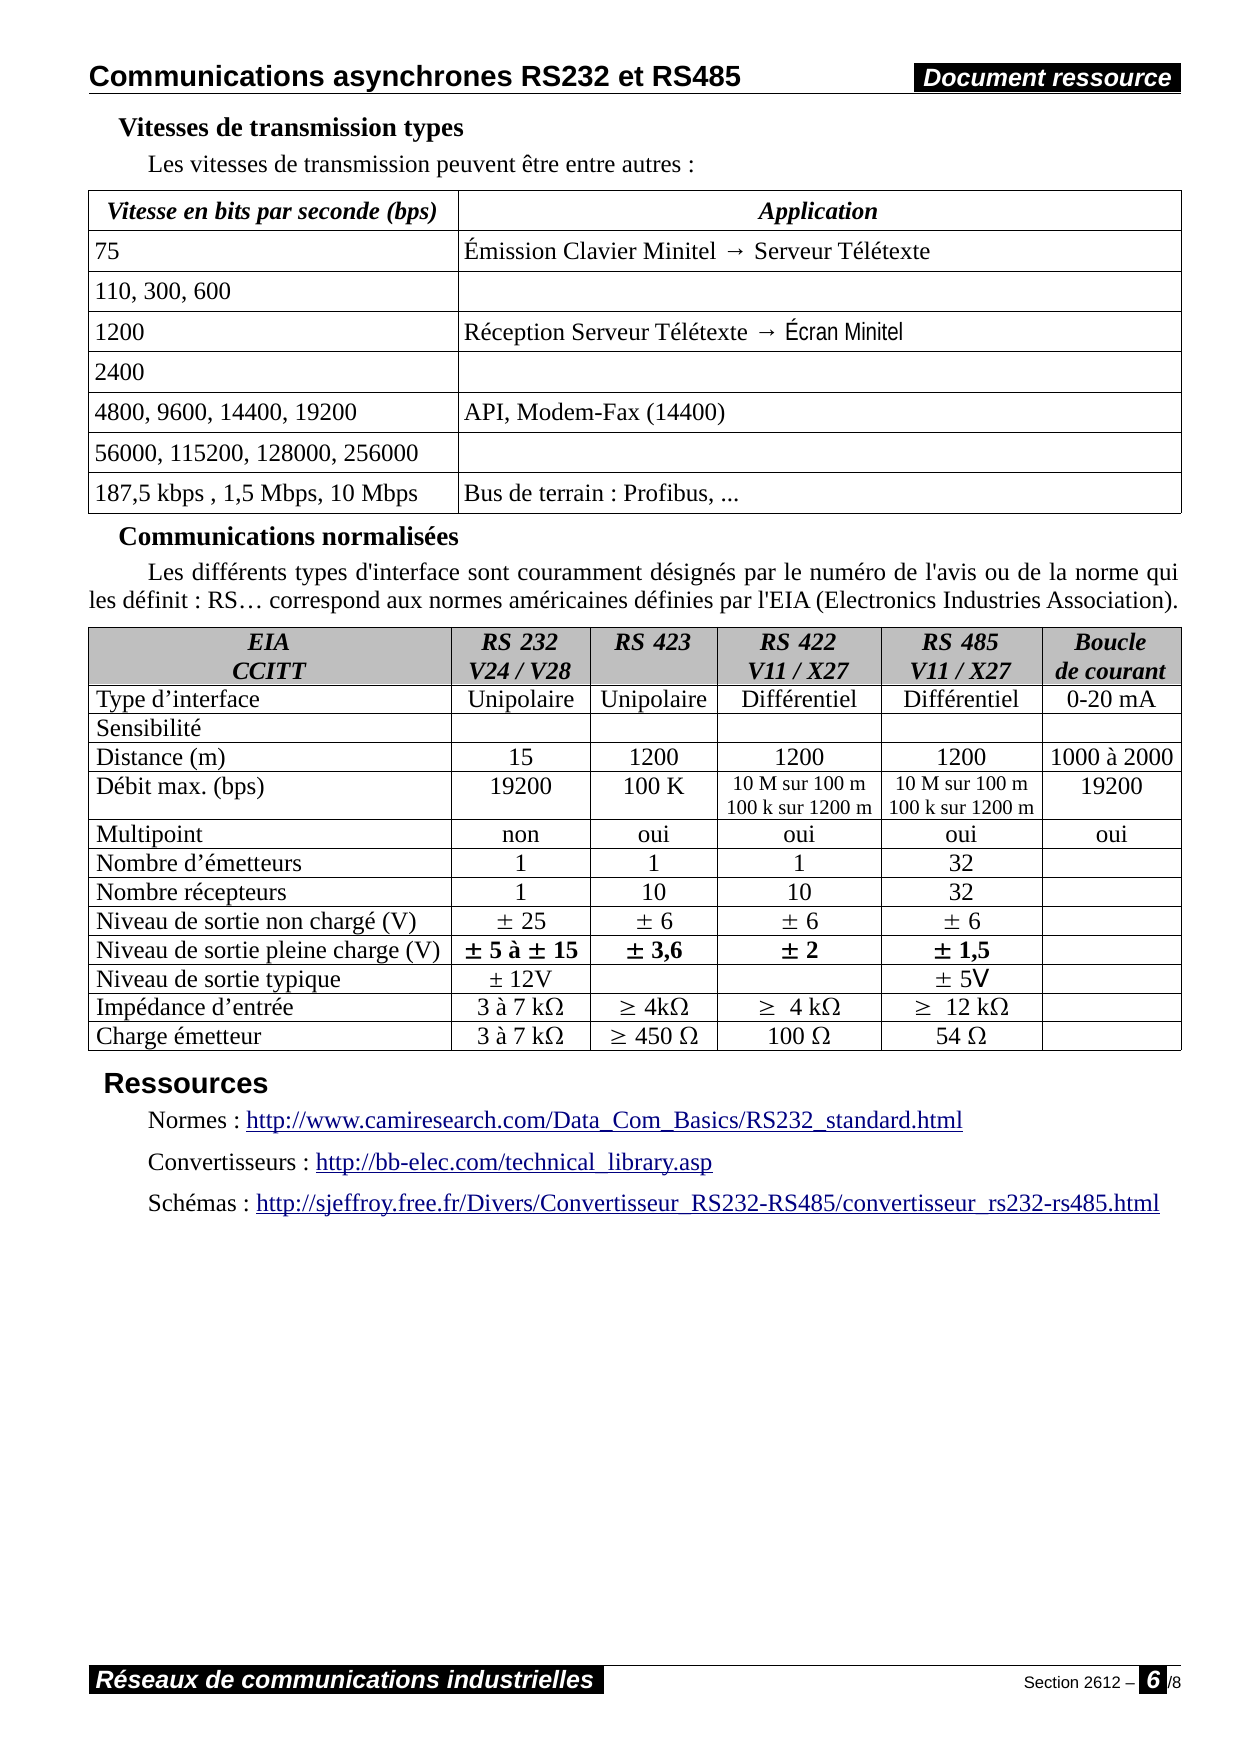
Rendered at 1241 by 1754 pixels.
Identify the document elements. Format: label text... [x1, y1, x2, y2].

table_cell 100  [718, 1022, 881, 1050]
table_header RS 423 [591, 628, 717, 684]
table_cell [1043, 994, 1181, 1021]
table_cell 32 [882, 849, 1042, 877]
table_cell [452, 714, 590, 742]
subtitle Ressources [103, 1066, 1181, 1099]
text Les différents types d'interface sont couramment désignés par le numéro de l'avis ou de la norme qui les définit : RS… correspond aux normes américaines définies par l'EIA (Electronics Industries Association). [88, 557, 1181, 614]
table_cell Nombre d’émetteurs [89, 849, 451, 877]
text Normes : http://www.camiresearch.com/Data_Com_Basics/RS232_standard.html [88, 1106, 1181, 1134]
table_header RS 232 V24 / V28 [452, 628, 590, 684]
table_cell [718, 965, 881, 992]
table_cell 10 M sur 100 m 100 k sur 1200 m [882, 772, 1042, 819]
table_cell 100 K [591, 772, 717, 819]
table_cell 1 [452, 849, 590, 877]
table_cell ± 6 [591, 907, 717, 935]
table_cell Charge émetteur [89, 1022, 451, 1050]
text Convertisseurs : http://bb-elec.com/technical_library.asp [88, 1147, 1181, 1176]
table_cell Différentiel [882, 686, 1042, 713]
table_cell [718, 714, 881, 742]
table_cell ≥ 4 k [718, 994, 881, 1021]
table_cell 1200 [89, 312, 458, 351]
table_cell 1200 [882, 743, 1042, 771]
table_cell [1043, 936, 1181, 963]
table_cell [1043, 907, 1181, 935]
table_cell 4800, 9600, 14400, 19200 [89, 393, 458, 432]
text Les vitesses de transmission peuvent être entre autres : [88, 149, 1181, 177]
table_cell Distance (m) [89, 743, 451, 771]
table_cell Bus de terrain : Profibus, ... [459, 473, 1181, 513]
table_cell 15 [452, 743, 590, 771]
table_cell ± 6 [882, 907, 1042, 935]
table_cell ≥ 450  [591, 1022, 717, 1050]
table_cell 1200 [718, 743, 881, 771]
table_cell [459, 433, 1181, 472]
table_cell 10 [718, 878, 881, 906]
table_cell oui [591, 820, 717, 848]
table_cell 1 [591, 849, 717, 877]
table_cell 1 [452, 878, 590, 906]
table_cell 3 à 7 k [452, 1022, 590, 1050]
table_cell Niveau de sortie non chargé (V) [89, 907, 451, 935]
table_cell ± 5V [882, 965, 1042, 992]
table_cell non [452, 820, 590, 848]
table_cell ± 12V [452, 965, 590, 992]
table_cell [1043, 714, 1181, 742]
table_cell [1043, 849, 1181, 877]
table_cell [459, 272, 1181, 311]
table_cell Niveau de sortie typique [89, 965, 451, 992]
table_cell [1043, 1022, 1181, 1050]
table_header Application [459, 191, 1181, 230]
table_cell ± 5 à ± 15 [452, 936, 590, 963]
table_cell 10 M sur 100 m 100 k sur 1200 m [718, 772, 881, 819]
table_cell Unipolaire [591, 686, 717, 713]
table_cell [882, 714, 1042, 742]
table_cell Émission Clavier Minitel → Serveur Télétexte [459, 231, 1181, 271]
table_cell Niveau de sortie pleine charge (V) [89, 936, 451, 963]
table_cell [591, 965, 717, 992]
table_cell Type d’interface [89, 686, 451, 713]
table_cell oui [1043, 820, 1181, 848]
table_cell 10 [591, 878, 717, 906]
table_header Boucle de courant [1043, 628, 1181, 684]
table_cell 1000 à 2000 [1043, 743, 1181, 771]
table_cell [1043, 965, 1181, 992]
table_header RS 485 V11 / X27 [882, 628, 1042, 684]
table_cell 110, 300, 600 [89, 272, 458, 311]
table_cell ± 3,6 [591, 936, 717, 963]
subtitle Communications normalisées [118, 520, 1181, 551]
table_cell 1 [718, 849, 881, 877]
table_cell 54  [882, 1022, 1042, 1050]
table_cell oui [718, 820, 881, 848]
table_cell Unipolaire [452, 686, 590, 713]
table_cell 32 [882, 878, 1042, 906]
table_cell 75 [89, 231, 458, 271]
table_cell ≥ 12 k [882, 994, 1042, 1021]
table_cell 1200 [591, 743, 717, 771]
table_header Vitesse en bits par seconde (bps) [89, 191, 458, 230]
table_cell Multipoint [89, 820, 451, 848]
table_cell oui [882, 820, 1042, 848]
table_header RS 422 V11 / X27 [718, 628, 881, 684]
table_cell 3 à 7 k [452, 994, 590, 1021]
table_cell Débit max. (bps) [89, 772, 451, 819]
table_cell [591, 714, 717, 742]
table_cell API, Modem-Fax (14400) [459, 393, 1181, 432]
table_cell Réception Serveur Télétexte → Écran Minitel [459, 312, 1181, 351]
table_cell 56000, 115200, 128000, 256000 [89, 433, 458, 472]
table_cell 19200 [1043, 772, 1181, 819]
table_cell 2400 [89, 352, 458, 392]
table_cell [459, 352, 1181, 392]
table_cell 187,5 kbps , 1,5 Mbps, 10 Mbps [89, 473, 458, 513]
table_cell Sensibilité [89, 714, 451, 742]
table_cell 0-20 mA [1043, 686, 1181, 713]
table_cell ± 6 [718, 907, 881, 935]
table_cell Impédance d’entrée [89, 994, 451, 1021]
table_cell 19200 [452, 772, 590, 819]
table_cell ± 25 [452, 907, 590, 935]
table_cell ± 1,5 [882, 936, 1042, 963]
table_cell [1043, 878, 1181, 906]
table_cell Nombre récepteurs [89, 878, 451, 906]
text Schémas : http://sjeffroy.free.fr/Divers/Convertisseur_RS232-RS485/convertisseur_rs232-rs485.html [88, 1188, 1181, 1217]
table_cell ≥ 4k [591, 994, 717, 1021]
table_cell ± 2 [718, 936, 881, 963]
table_header EIA CCITT [89, 628, 451, 684]
table_cell Différentiel [718, 686, 881, 713]
subtitle Vitesses de transmission types [118, 112, 1181, 143]
